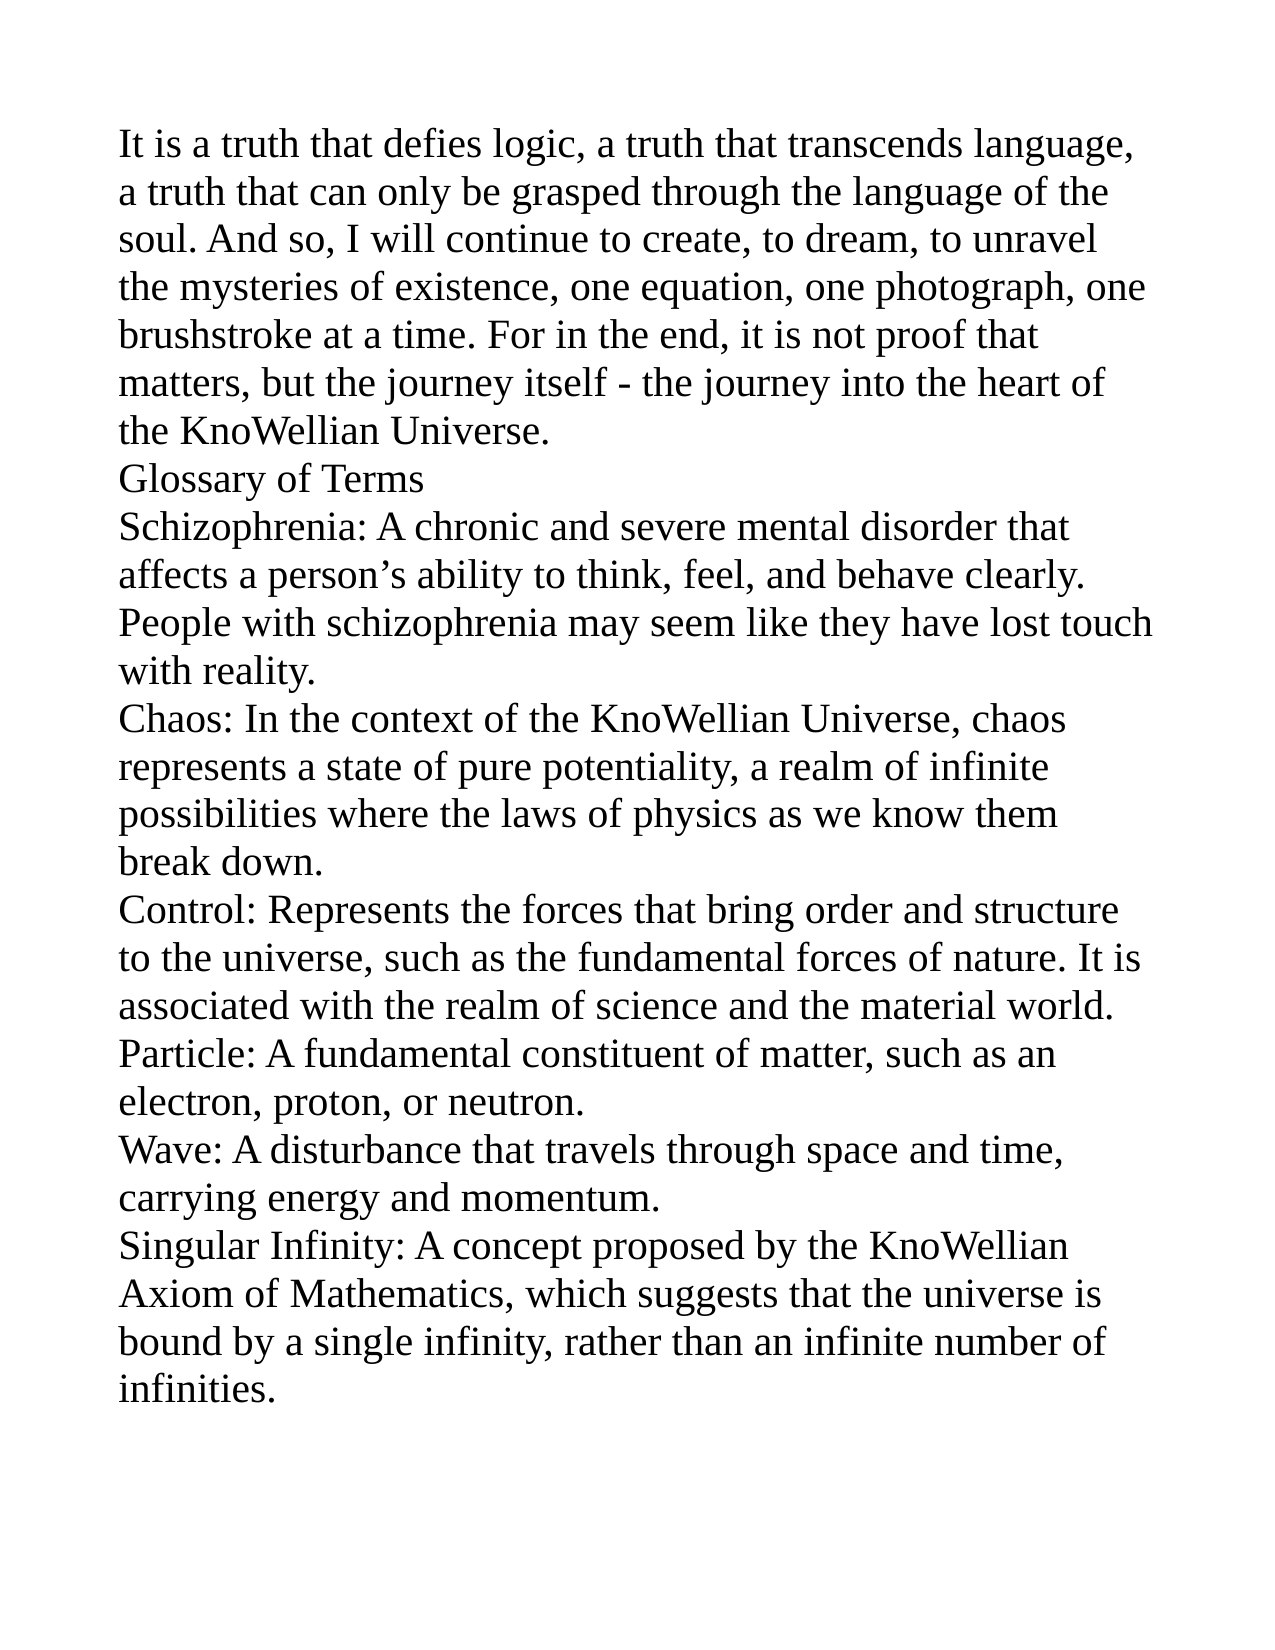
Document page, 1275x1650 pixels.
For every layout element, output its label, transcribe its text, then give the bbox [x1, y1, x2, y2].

text Wave: A disturbance that travels through space and time, carrying energy and momentum. [118, 1124, 1157, 1220]
text Glossary of Terms [118, 453, 1157, 501]
text Particle: A fundamental constituent of matter, such as an electron, proton, or neutron. [118, 1028, 1157, 1124]
text Schizophrenia: A chronic and severe mental disorder that affects a person’s ability to think, feel, and behave clearly. People with schizophrenia may seem like they have lost touch with reality. [118, 501, 1157, 693]
text It is a truth that defies logic, a truth that transcends language, a truth that can only be grasped through the language of the soul. And so, I will continue to create, to dream, to unravel the mysteries of existence, one equation, one photograph, one brushstroke at a time. For in the end, it is not proof that matters, but the journey itself - the journey into the heart of the KnoWellian Universe. [118, 118, 1157, 453]
text Control: Represents the forces that bring order and structure to the universe, such as the fundamental forces of nature. It is associated with the realm of science and the material world. [118, 885, 1157, 1028]
text Chaos: In the context of the KnoWellian Universe, chaos represents a state of pure potentiality, a realm of infinite possibilities where the laws of physics as we know them break down. [118, 693, 1157, 885]
text Singular Infinity: A concept proposed by the KnoWellian Axiom of Mathematics, which suggests that the universe is bound by a single infinity, rather than an infinite number of infinities. [118, 1220, 1157, 1412]
